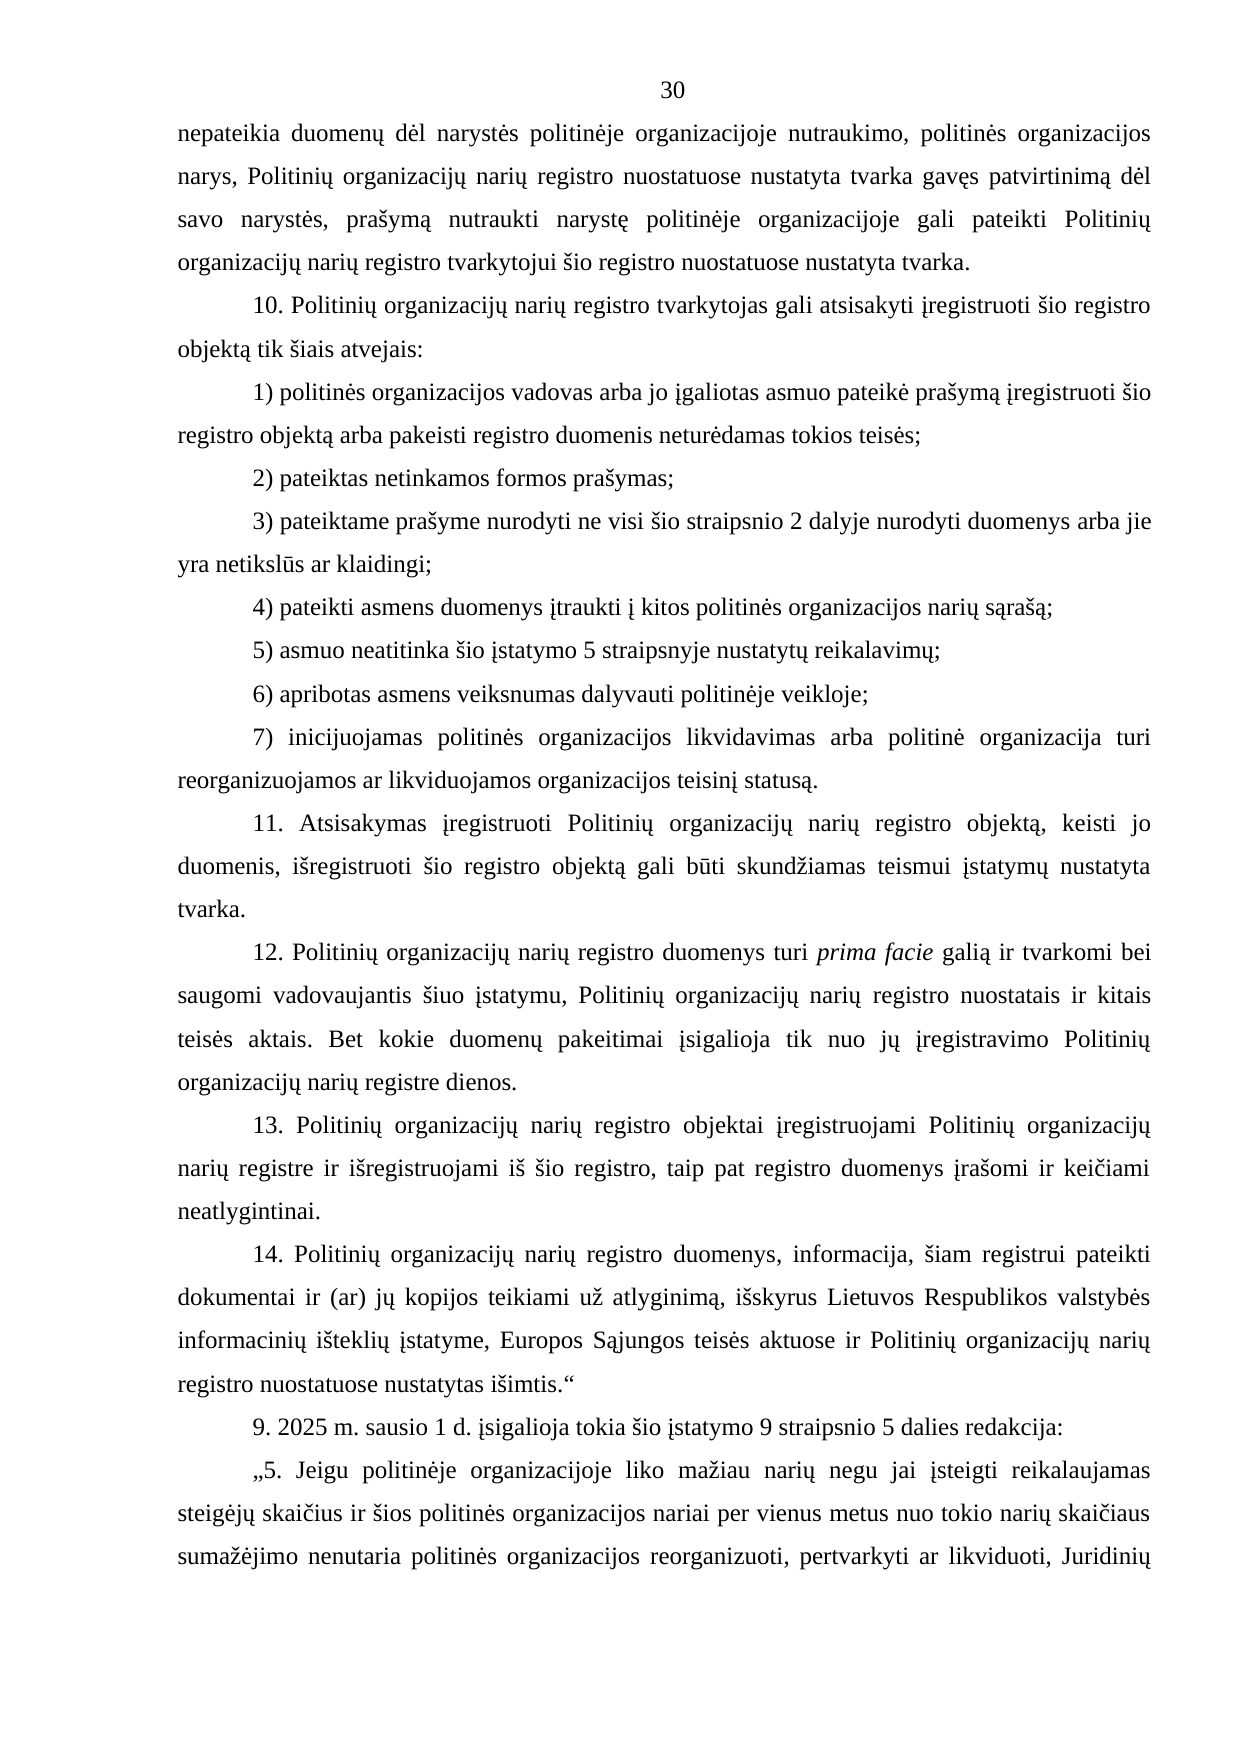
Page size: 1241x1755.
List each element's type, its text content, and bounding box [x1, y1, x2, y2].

text 3) pateiktame prašyme nurodyti ne visi šio straipsnio 2 dalyje nurodyti duomenys arba jie yra netikslūs ar klaidingi; [177, 506, 1152, 578]
text 9. 2025 m. sausio 1 d. įsigalioja tokia šio įstatymo 9 straipsnio 5 dalies redakcija: [177, 1412, 1152, 1441]
text 12. Politinių organizacijų narių registro duomenys turi prima facie galią ir tvarkomi bei saugomi vadovaujantis šiuo įstatymu, Politinių organizacijų narių registro nuostatais ir kitais teisės aktais. Bet kokie duomenų pakeitimai įsigalioja tik nuo jų įregistravimo Politinių organizacijų narių registre dienos. [177, 937, 1152, 1096]
text 2) pateiktas netinkamos formos prašymas; [177, 463, 1152, 492]
text 6) apribotas asmens veiksnumas dalyvauti politinėje veikloje; [177, 679, 1152, 707]
text 13. Politinių organizacijų narių registro objektai įregistruojami Politinių organizacijų narių registre ir išregistruojami iš šio registro, taip pat registro duomenys įrašomi ir keičiami neatlygintinai. [177, 1110, 1152, 1225]
text 10. Politinių organizacijų narių registro tvarkytojas gali atsisakyti įregistruoti šio registro objektą tik šiais atvejais: [177, 291, 1152, 362]
text 11. Atsisakymas įregistruoti Politinių organizacijų narių registro objektą, keisti jo duomenis, išregistruoti šio registro objektą gali būti skundžiamas teismui įstatymų nustatyta tvarka. [177, 808, 1152, 923]
text nepateikia duomenų dėl narystės politinėje organizacijoje nutraukimo, politinės organizacijos narys, Politinių organizacijų narių registro nuostatuose nustatyta tvarka gavęs patvirtinimą dėl savo narystės, prašymą nutraukti narystę politinėje organizacijoje gali pateikti Politinių organizacijų narių registro tvarkytojui šio registro nuostatuose nustatyta tvarka. [177, 118, 1152, 276]
text „5. Jeigu politinėje organizacijoje liko mažiau narių negu jai įsteigti reikalaujamas steigėjų skaičius ir šios politinės organizacijos nariai per vienus metus nuo tokio narių skaičiaus sumažėjimo nenutaria politinės organizacijos reorganizuoti, pertvarkyti ar likviduoti, Juridinių [177, 1455, 1152, 1570]
text 7) inicijuojamas politinės organizacijos likvidavimas arba politinė organizacija turi reorganizuojamos ar likviduojamos organizacijos teisinį statusą. [177, 722, 1152, 794]
text 5) asmuo neatitinka šio įstatymo 5 straipsnyje nustatytų reikalavimų; [177, 636, 1152, 664]
text 1) politinės organizacijos vadovas arba jo įgaliotas asmuo pateikė prašymą įregistruoti šio registro objektą arba pakeisti registro duomenis neturėdamas tokios teisės; [177, 377, 1152, 449]
text 4) pateikti asmens duomenys įtraukti į kitos politinės organizacijos narių sąrašą; [177, 592, 1152, 621]
text 14. Politinių organizacijų narių registro duomenys, informacija, šiam registrui pateikti dokumentai ir (ar) jų kopijos teikiami už atlyginimą, išskyrus Lietuvos Respublikos valstybės informacinių išteklių įstatyme, Europos Sąjungos teisės aktuose ir Politinių organizacijų narių registro nuostatuose nustatytas išimtis.“ [177, 1239, 1152, 1397]
